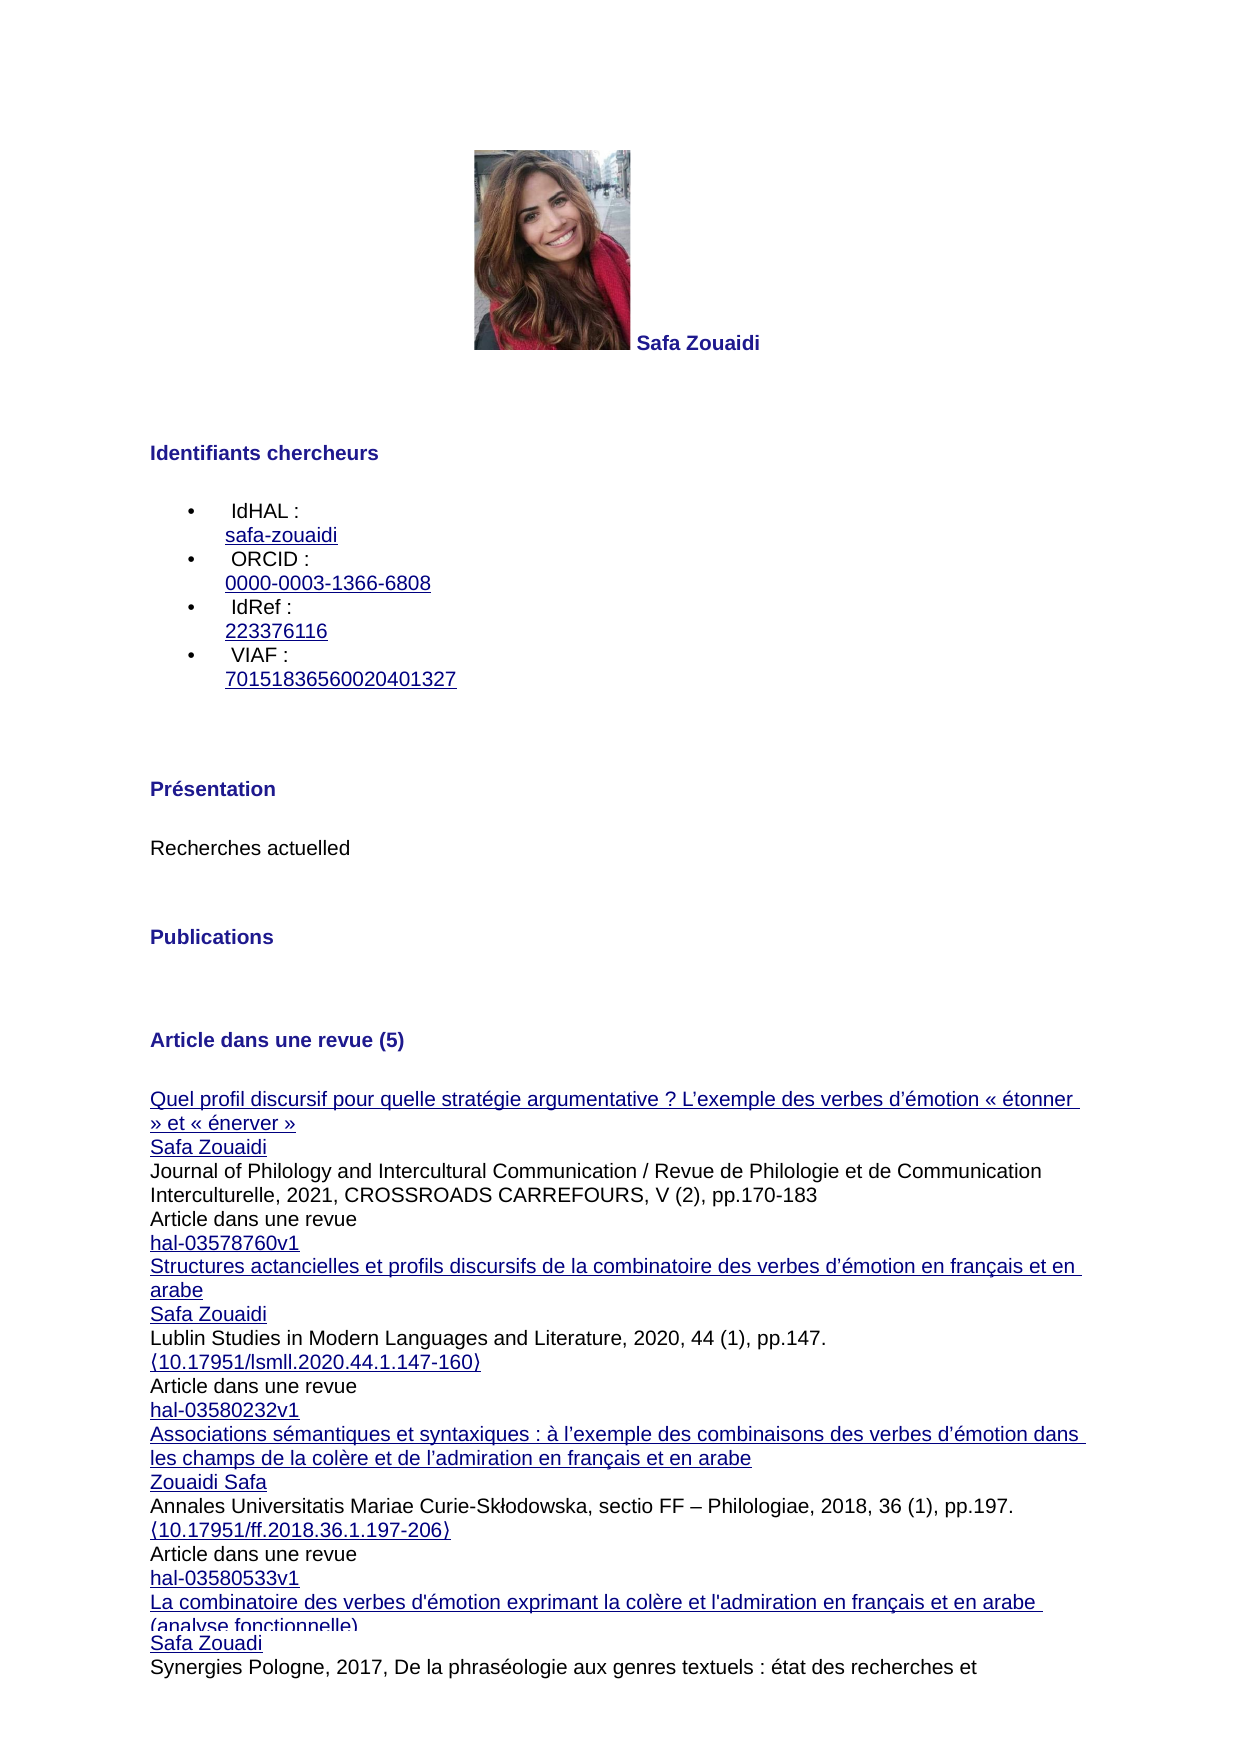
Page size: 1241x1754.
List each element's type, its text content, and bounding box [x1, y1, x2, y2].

table_header Quel profil discursif pour quelle stratégie argumentative ? L’exemple des verbes d’émotion « étonner » et « énerver » Safa Zouaidi Journal of Philology and Intercultural Communication / Revue de Philologie et de Communication Interculturelle, 2021, CROSSROADS CARREFOURS, V (2), pp.170-183 Article dans une revue hal-03578760v1 [150, 1087, 1090, 1254]
subtitle Safa Zouaidi [150, 150, 1090, 354]
list 0000-0003-1366-6808 [187, 571, 1090, 595]
list 70151836560020401327 [187, 667, 1090, 691]
table_cell Associations sémantiques et syntaxiques : à l’exemple des combinaisons des verbes d’émotion dans les champs de la colère et de l’admiration en français et en arabe Zouaidi Safa Annales Universitatis Mariae Curie-Skłodowska, sectio FF – Philologiae, 2018, 36 (1), pp.197. ⟨10.17951/ff.2018.36.1.197-206⟩ Article dans une revue hal-03580533v1 [150, 1422, 1090, 1590]
subtitle Article dans une revue (5) [150, 1028, 1090, 1052]
subtitle Publications [150, 925, 1090, 949]
list 223376116 [187, 619, 1090, 643]
subtitle Identifiants chercheurs [150, 441, 1090, 465]
subtitle Présentation [150, 777, 1090, 801]
list IdHAL : [187, 499, 1090, 523]
picture [474, 150, 631, 350]
list safa-zouaidi [187, 523, 1090, 547]
table_cell La combinatoire des verbes d'émotion exprimant la colère et l'admiration en français et en arabe (analyse fonctionnelle) Safa Zouadi Synergies Pologne, 2017, De la phraséologie aux genres textuels : état des recherches et [150, 1590, 1090, 1679]
list ORCID : [187, 547, 1090, 571]
table_cell Structures actancielles et profils discursifs de la combinatoire des verbes d’émotion en français et en arabe Safa Zouaidi Lublin Studies in Modern Languages and Literature, 2020, 44 (1), pp.147. ⟨10.17951/lsmll.2020.44.1.147-160⟩ Article dans une revue hal-03580232v1 [150, 1254, 1090, 1422]
text Recherches actuelled [150, 836, 1090, 859]
list VIAF : [187, 643, 1090, 667]
list IdRef : [187, 595, 1090, 619]
